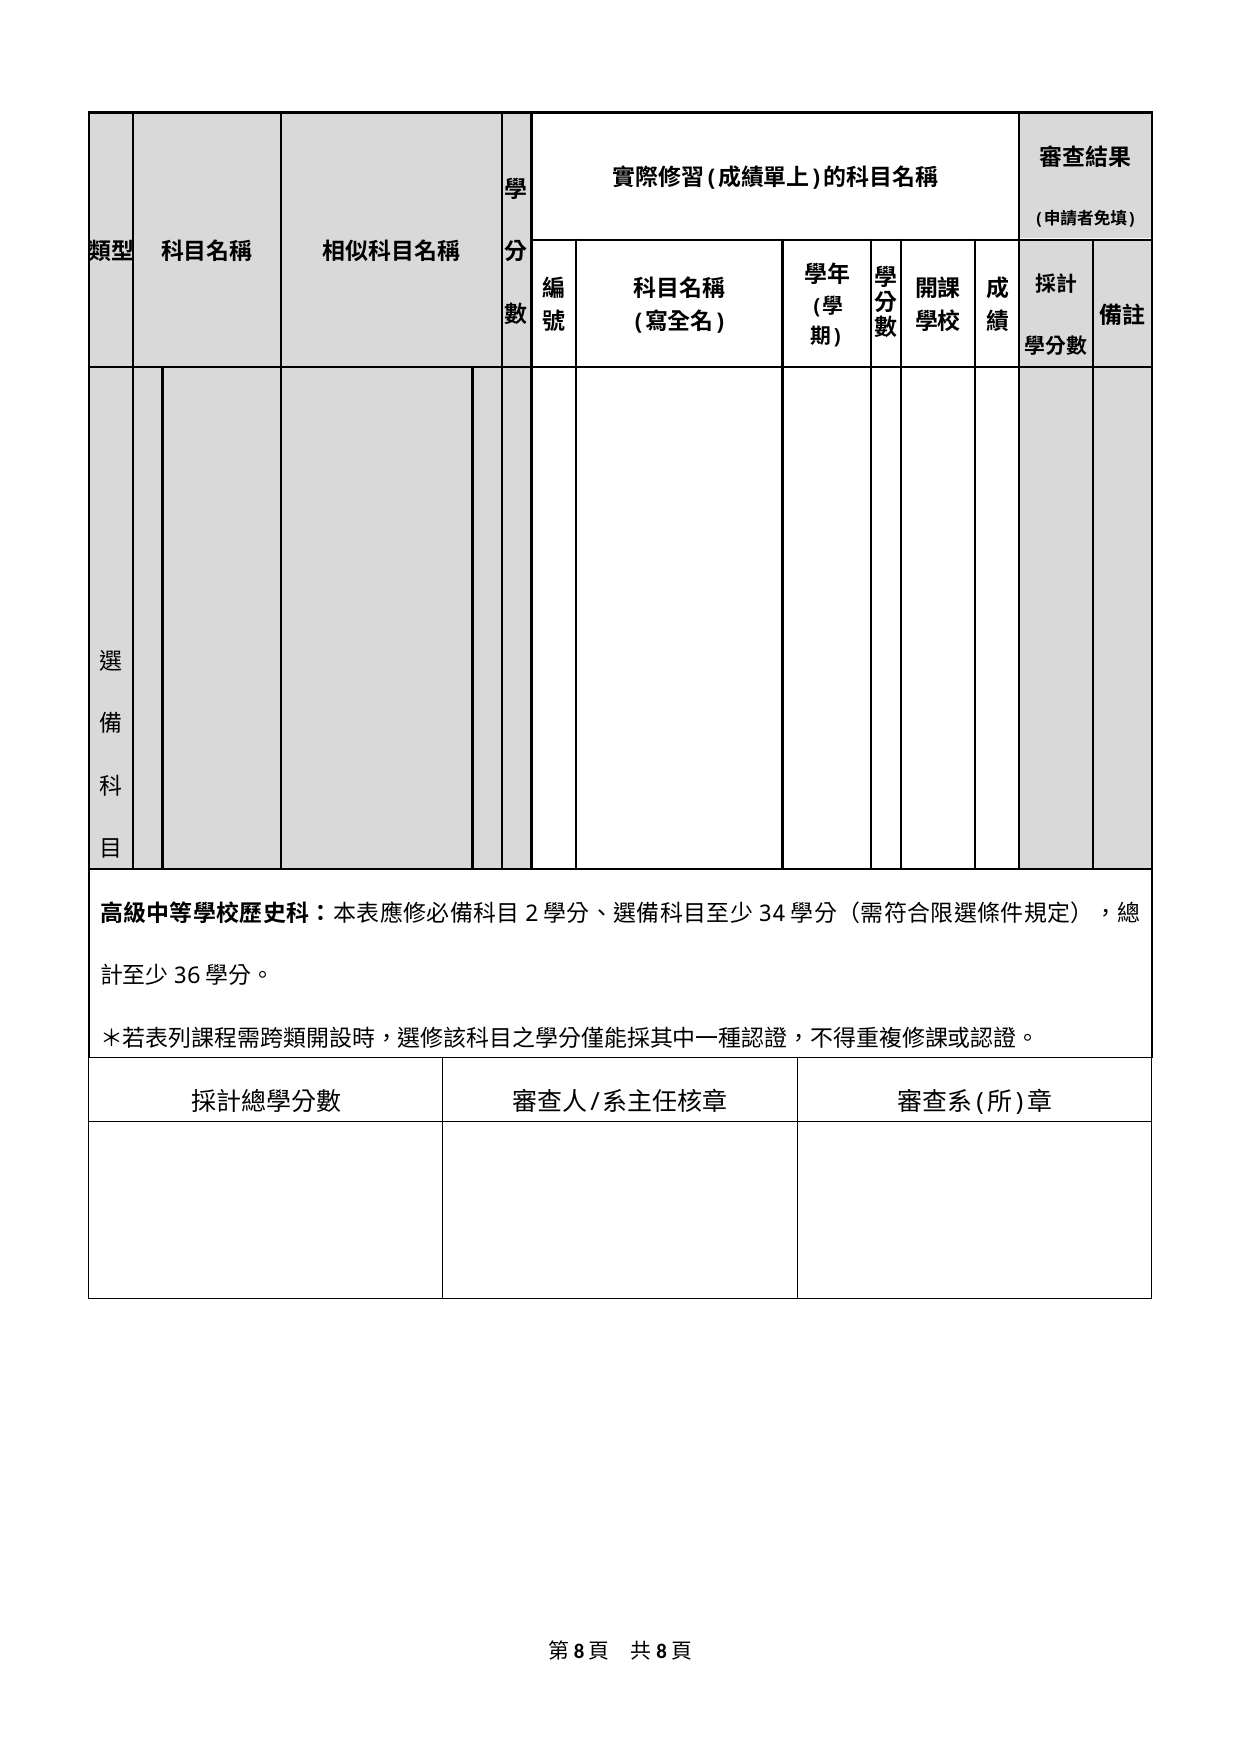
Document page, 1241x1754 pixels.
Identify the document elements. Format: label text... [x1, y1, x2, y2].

table_cell [89, 1122, 442, 1298]
table_cell [902, 368, 974, 868]
table_cell 編號 [533, 241, 575, 366]
table_cell [503, 368, 530, 868]
table_cell 選 備 科 目 [90, 368, 132, 868]
table_cell 成績 [976, 241, 1018, 366]
table_cell [164, 368, 280, 868]
table_cell [872, 368, 900, 868]
table_cell [577, 368, 781, 868]
table_cell 備註 [1094, 241, 1151, 366]
table_cell [1094, 368, 1151, 868]
table_cell [474, 368, 501, 868]
table_cell [976, 368, 1018, 868]
table_cell 開課學校 [902, 241, 974, 366]
table_header 科目名稱 [134, 114, 280, 366]
table_header 實際修習(成績單上)的科目名稱 [533, 114, 1018, 238]
table_cell [533, 368, 575, 868]
table_header 類型 [90, 114, 132, 366]
table_cell 學分數 [872, 241, 900, 366]
table_cell 學年 (學期) [784, 241, 870, 366]
table_cell 科目名稱 (寫全名) [577, 241, 781, 366]
table_cell 審查系(所)章 [798, 1058, 1151, 1121]
table_cell 高級中等學校歷史科：本表應修必備科目2學分、選備科目至少34學分（需符合限選條件規定），總計至少36學分。 ＊若表列課程需跨類開設時，選修該科目之學分僅能採其中一種認證，不得重複修課或認證。 [90, 870, 1151, 1057]
table_cell [443, 1122, 797, 1298]
table_cell [784, 368, 870, 868]
table_cell [1020, 368, 1092, 868]
table_cell 審查人/系主任核章 [443, 1058, 797, 1121]
table_cell [134, 368, 161, 868]
table_cell 採計總學分數 [89, 1058, 442, 1121]
table_cell 採計 學分數 [1020, 241, 1092, 366]
table_header 相似科目名稱 [282, 114, 501, 366]
table_header 審查結果 (申請者免填) [1020, 114, 1151, 238]
table_header 學分數 [503, 114, 530, 366]
table_cell [282, 368, 471, 868]
table_cell [798, 1122, 1151, 1298]
